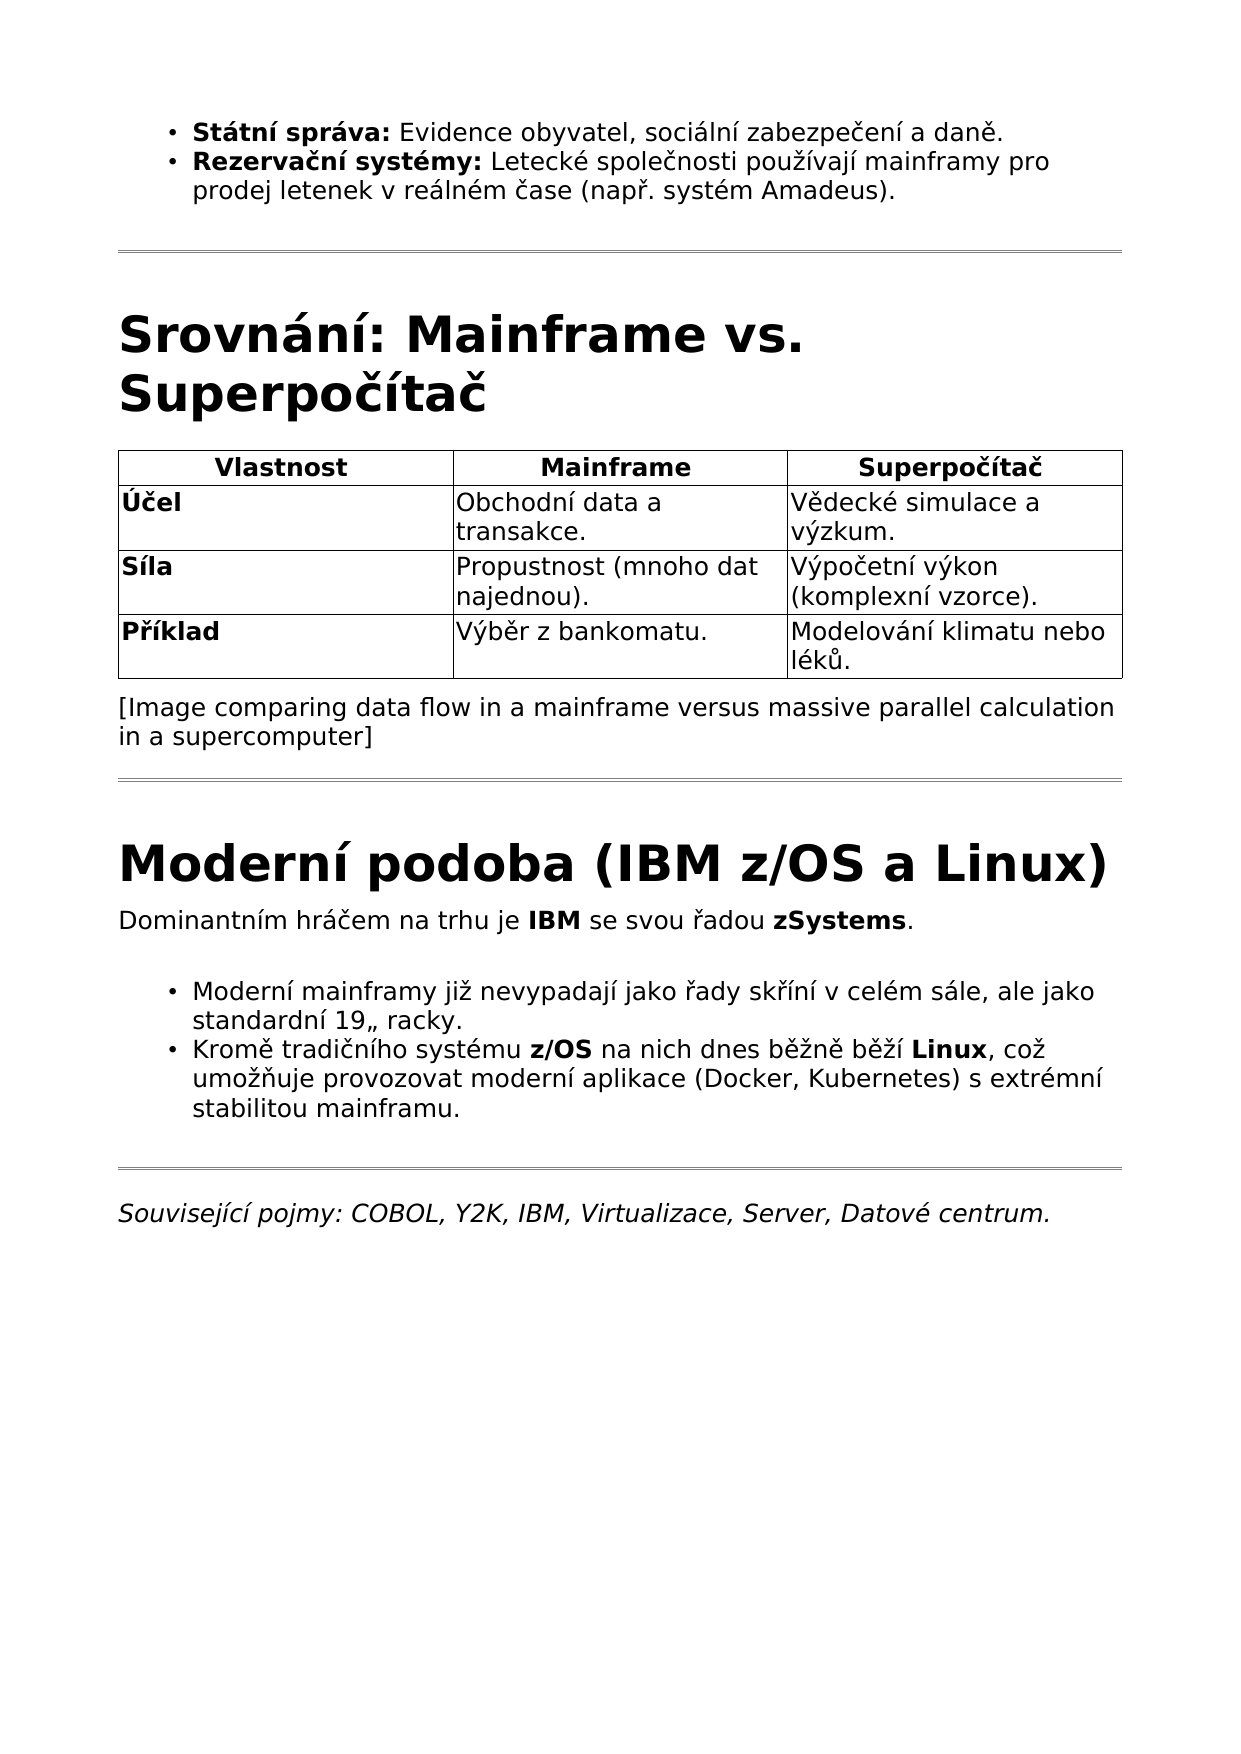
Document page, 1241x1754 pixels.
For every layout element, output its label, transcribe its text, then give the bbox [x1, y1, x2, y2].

table_cell Obchodní data a transakce. [454, 486, 787, 549]
table_header Superpočítač [788, 451, 1122, 485]
list Státní správa: Evidence obyvatel, sociální zabezpečení a daně. [177, 118, 1122, 147]
text Související pojmy: COBOL, Y2K, IBM, Virtualizace, Server, Datové centrum. [118, 1199, 1122, 1228]
table_cell Výpočetní výkon (komplexní vzorce). [788, 551, 1122, 614]
list Kromě tradičního systému z/OS na nich dnes běžně běží Linux, což umožňuje provozovat moderní aplikace (Docker, Kubernetes) s extrémní stabilitou mainframu. [177, 1035, 1122, 1123]
table_cell Účel [119, 486, 453, 549]
table_cell Modelování klimatu nebo léků. [788, 615, 1122, 678]
table_cell Vědecké simulace a výzkum. [788, 486, 1122, 549]
list Rezervační systémy: Letecké společnosti používají mainframy pro prodej letenek v reálném čase (např. systém Amadeus). [177, 147, 1122, 206]
table_cell Síla [119, 551, 453, 614]
table_cell Propustnost (mnoho dat najednou). [454, 551, 787, 614]
subtitle Srovnání: Mainframe vs. Superpočítač [118, 306, 1122, 423]
list Moderní mainframy již nevypadají jako řady skříní v celém sále, ale jako standardní 19„ racky. [177, 977, 1122, 1035]
text Dominantním hráčem na trhu je IBM se svou řadou zSystems. [118, 906, 1122, 935]
table_header Vlastnost [119, 451, 453, 485]
table_cell Výběr z bankomatu. [454, 615, 787, 678]
table_cell Příklad [119, 615, 453, 678]
subtitle Moderní podoba (IBM z/OS a Linux) [118, 835, 1122, 893]
text [Image comparing data flow in a mainframe versus massive parallel calculation in a supercomputer] [118, 693, 1122, 751]
table_header Mainframe [454, 451, 787, 485]
